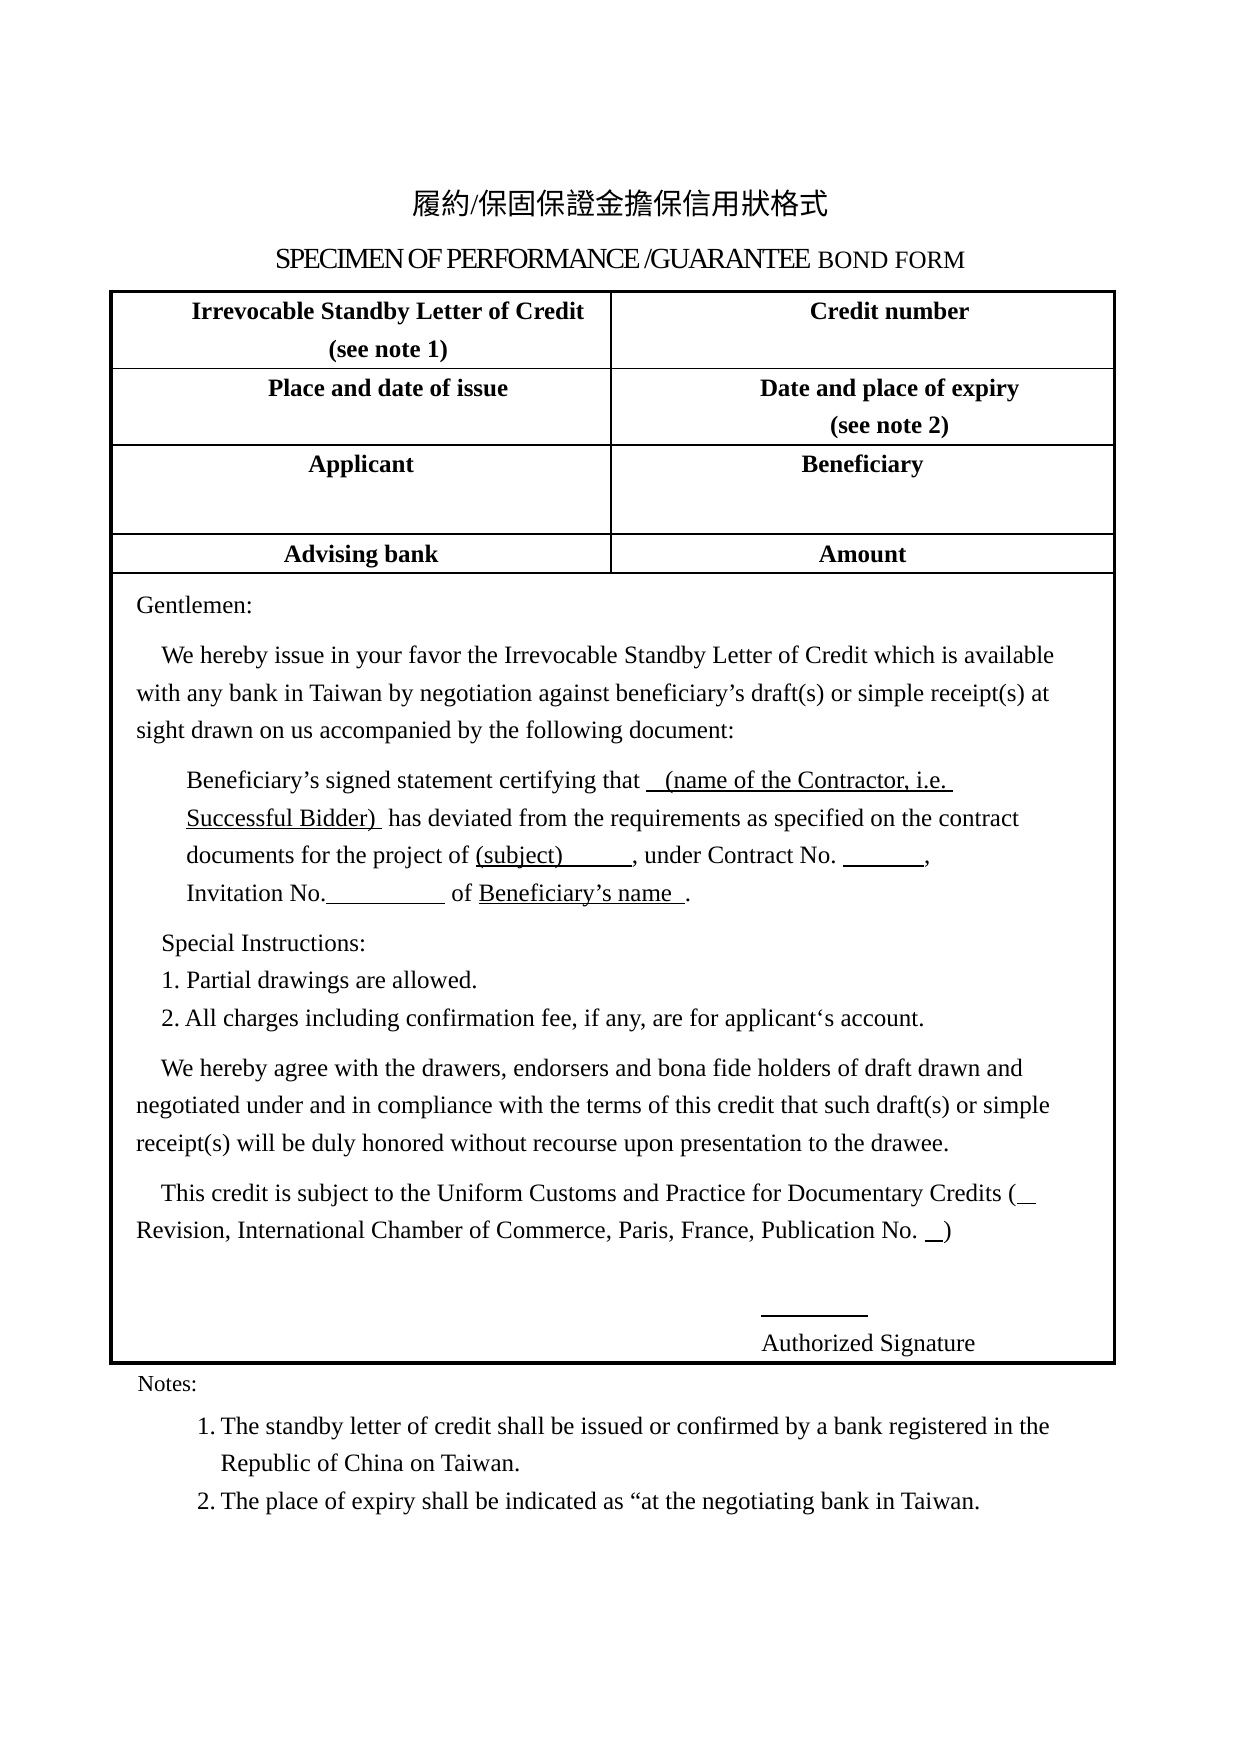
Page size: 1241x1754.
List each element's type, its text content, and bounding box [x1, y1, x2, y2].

table_cell Beneficiary [612, 446, 1113, 533]
text SPECIMEN OF PERFORMANCE /GUARANTEE BOND FORM [187, 239, 1053, 277]
text Notes: [137, 1365, 1053, 1402]
list The place of expiry shall be indicated as “at the negotiating bank in Taiwan. [197, 1477, 1106, 1514]
table_cell Date and place of expiry (see note 2) [612, 369, 1113, 444]
table_cell Gentlemen: We hereby issue in your favor the Irrevocable Standby Letter of Credit which is available with any bank in Taiwan by negotiation against beneficiary’s draft(s) or simple receipt(s) at sight drawn on us accompanied by the following document: Beneficiary’s signed statement certifying that (name of the Contractor, i.e. Successful Bidder) has deviated from the requirements as specified on the contract documents for the project of (subject) , under Contract No. , Invitation No. of Beneficiary’s name . Special Instructions: 1. Partial drawings are allowed. 2. All charges including confirmation fee, if any, are for applicant‘s account. We hereby agree with the drawers, endorsers and bona fide holders of draft drawn and negotiated under and in compliance with the terms of this credit that such draft(s) or simple receipt(s) will be duly honored without recourse upon presentation to the drawee. This credit is subject to the Uniform Customs and Practice for Documentary Credits ( Revision, International Chamber of Commerce, Paris, France, Publication No. ) Authorized Signature [113, 574, 1113, 1361]
list The standby letter of credit shall be issued or confirmed by a bank registered in the Republic of China on Taiwan. [197, 1402, 1106, 1477]
table_cell Applicant [113, 446, 610, 533]
table_cell Amount [612, 535, 1113, 572]
table_header Irrevocable Standby Letter of Credit (see note 1) [113, 293, 610, 368]
table_cell Advising bank [113, 535, 610, 572]
table_cell Place and date of issue [113, 369, 610, 444]
table_header Credit number [612, 293, 1113, 368]
text 履約/保固保證金擔保信用狀格式 [187, 164, 1053, 239]
